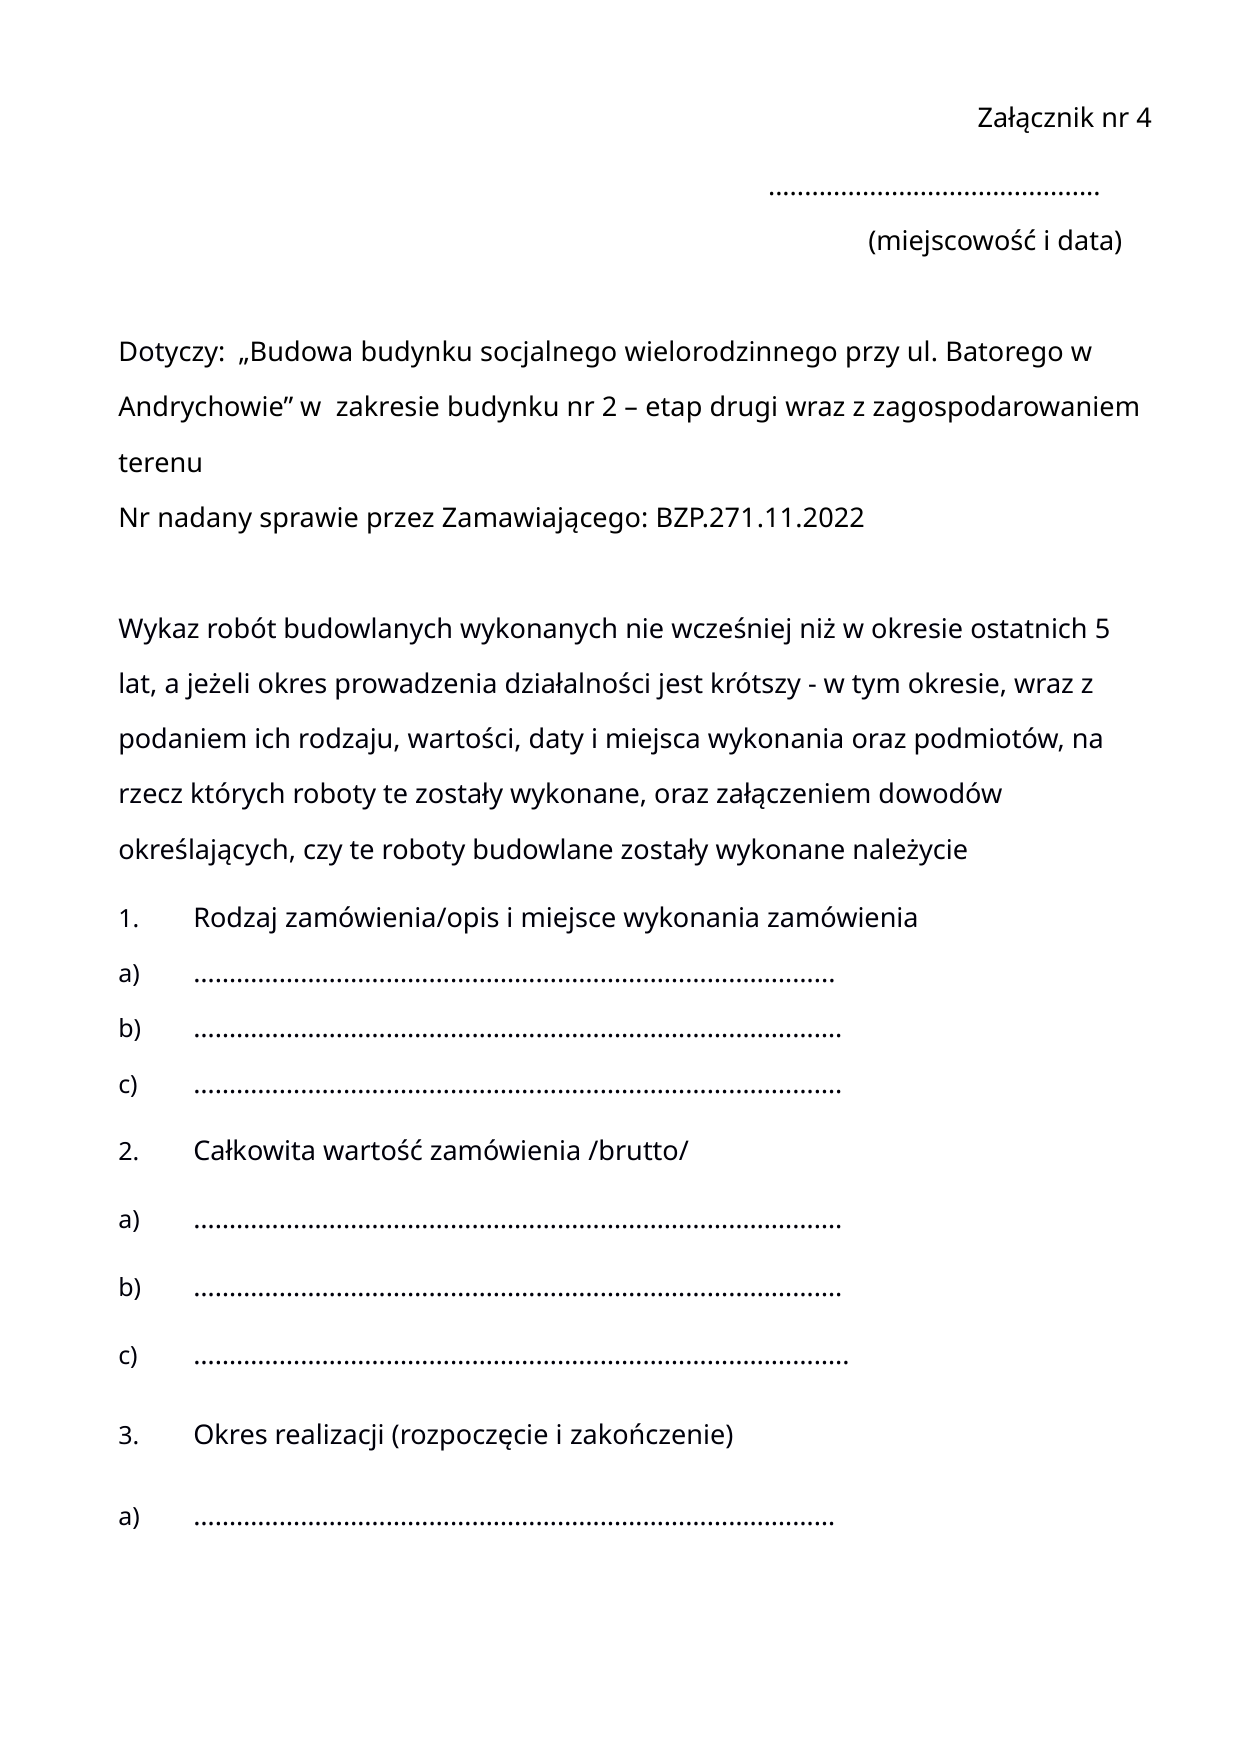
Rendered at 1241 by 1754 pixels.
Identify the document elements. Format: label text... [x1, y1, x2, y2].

list ………………………………………………………………………………. [118, 1009, 1151, 1046]
text Dotyczy: „Budowa budynku socjalnego wielorodzinnego przy ul. Batorego w Andrychowie” w zakresie budynku nr 2 – etap drugi wraz z zagospodarowaniem terenu [118, 332, 1151, 480]
list ………………………………………………………………………………. [118, 1200, 1151, 1237]
list Rodzaj zamówienia/opis i miejsce wykonania zamówienia [118, 898, 1151, 935]
text Wykaz robót budowlanych wykonanych nie wcześniej niż w okresie ostatnich 5 lat, a jeżeli okres prowadzenia działalności jest krótszy - w tym okresie, wraz z podaniem ich rodzaju, wartości, daty i miejsca wykonania oraz podmiotów, na rzecz których roboty te zostały wykonane, oraz załączeniem dowodów określających, czy te roboty budowlane zostały wykonane należycie [118, 609, 1151, 867]
list ………………………………………………………………………………. [118, 1064, 1151, 1101]
list Okres realizacji (rozpoczęcie i zakończenie) [118, 1416, 1151, 1452]
list ……………………………………………………………………………… [118, 1496, 1151, 1533]
text Nr nadany sprawie przez Zamawiającego: BZP.271.11.2022 [118, 498, 1151, 535]
list Całkowita wartość zamówienia /brutto/ [118, 1132, 1151, 1169]
text .............................................. [768, 167, 1152, 203]
list ……………………………………………………………………………... [118, 953, 1151, 990]
list ………………………………………………………………………………. [118, 1267, 1151, 1304]
text Załącznik nr 4 [118, 99, 1152, 136]
text (miejscowość i data) [148, 222, 1152, 259]
list ……………………………………………………………………………….. [118, 1335, 1151, 1372]
